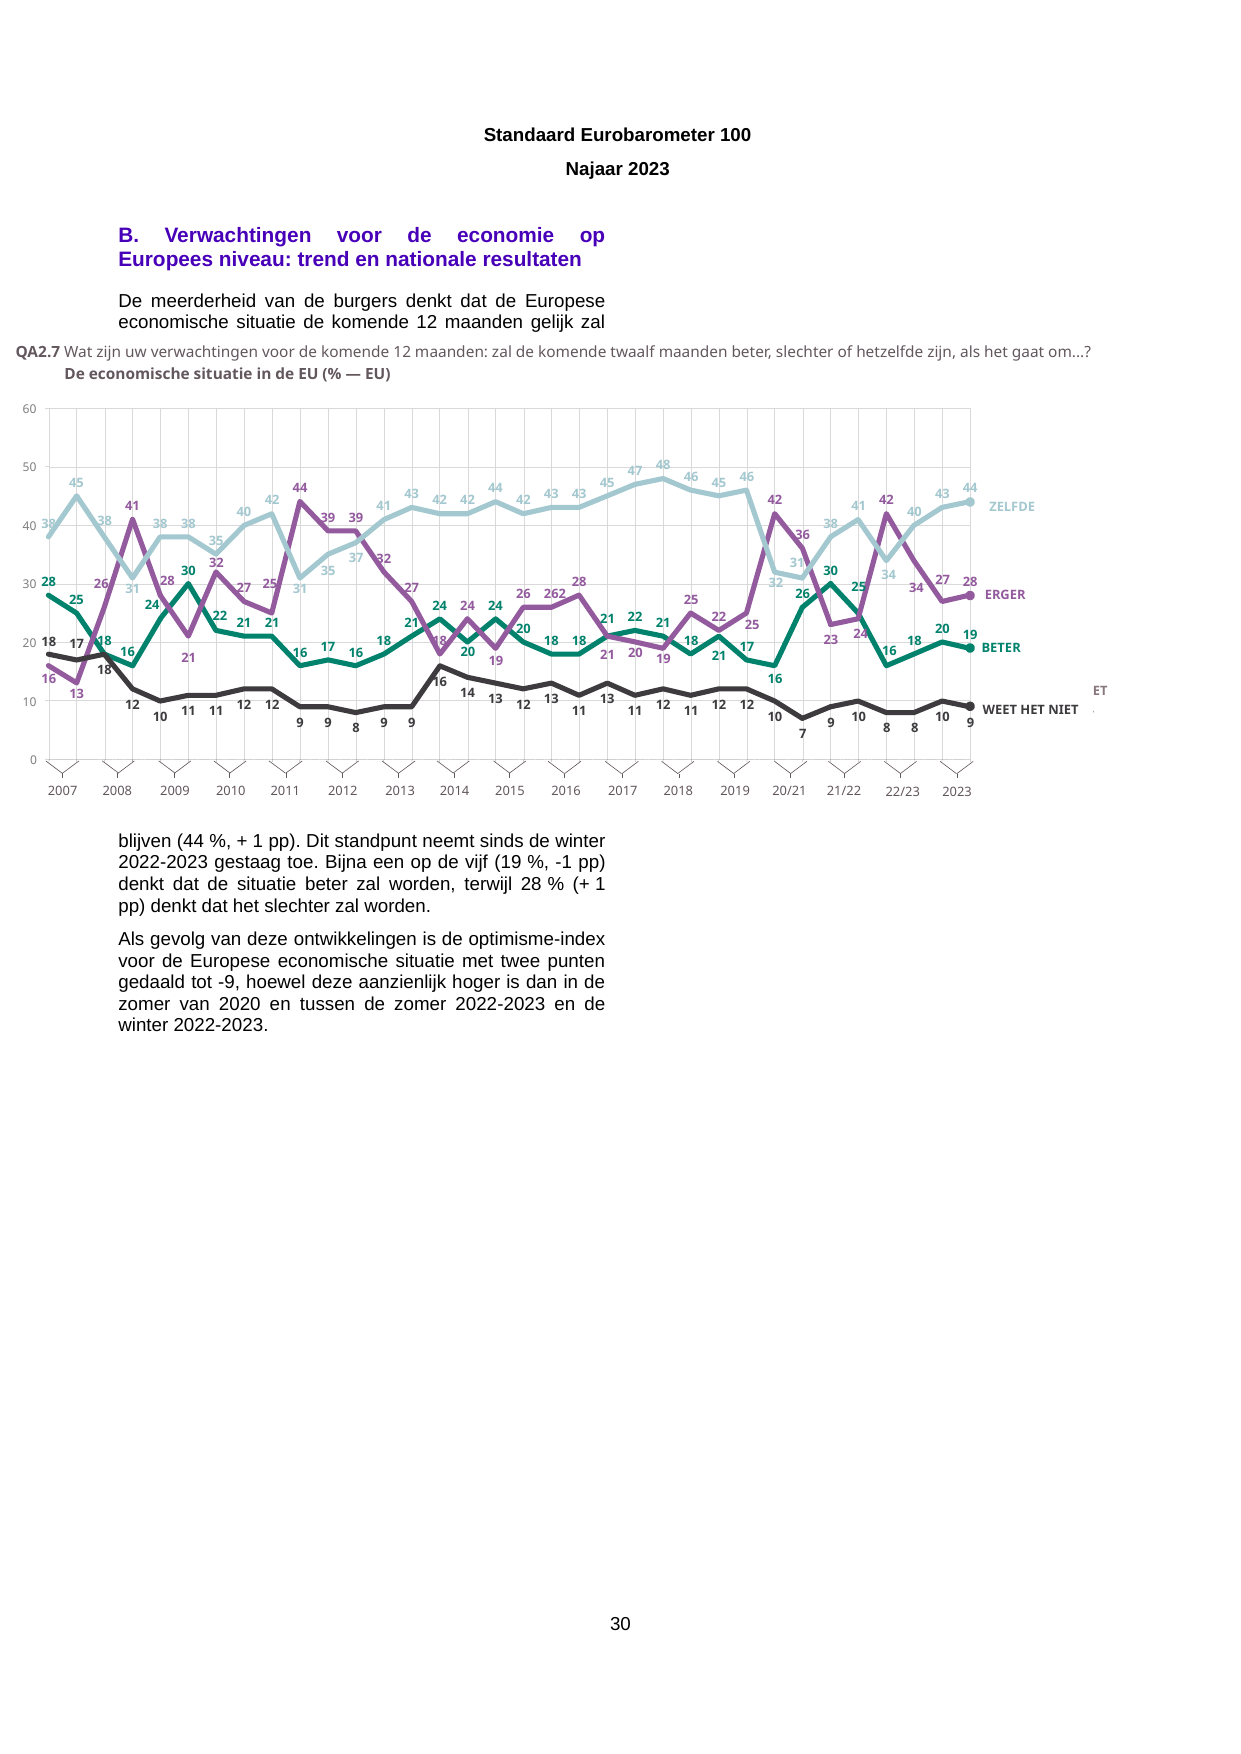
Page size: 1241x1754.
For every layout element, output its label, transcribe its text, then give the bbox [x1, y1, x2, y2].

subtitle B. Verwachtingen voor de economie op Europees niveau: trend en nationale resultaten [118, 223, 605, 271]
text De meerderheid van de burgers denkt dat de Europese economische situatie de komende 12 maanden gelijk zal blijven (44 %, + 1 pp). Dit standpunt neemt sinds de winter 2022-2023 gestaag toe. Bijna een op de vijf (19 %, -1 pp) denkt dat de situatie beter zal worden, terwijl 28 % (+ 1 pp) denkt dat het slechter zal worden. [118, 289, 605, 387]
text De meerderheid van de burgers denkt dat de Europese economische situatie de komende 12 maanden gelijk zal blijven (44 %, + 1 pp). Dit standpunt neemt sinds de winter 2022-2023 gestaag toe. Bijna een op de vijf (19 %, -1 pp) denkt dat de situatie beter zal worden, terwijl 28 % (+ 1 pp) denkt dat het slechter zal worden. [118, 830, 605, 916]
text Als gevolg van deze ontwikkelingen is de optimisme-index voor de Europese economische situatie met twee punten gedaald tot -9, hoewel deze aanzienlijk hoger is dan in de zomer van 2020 en tussen de zomer 2022-2023 en de winter 2022-2023. [118, 928, 605, 1036]
